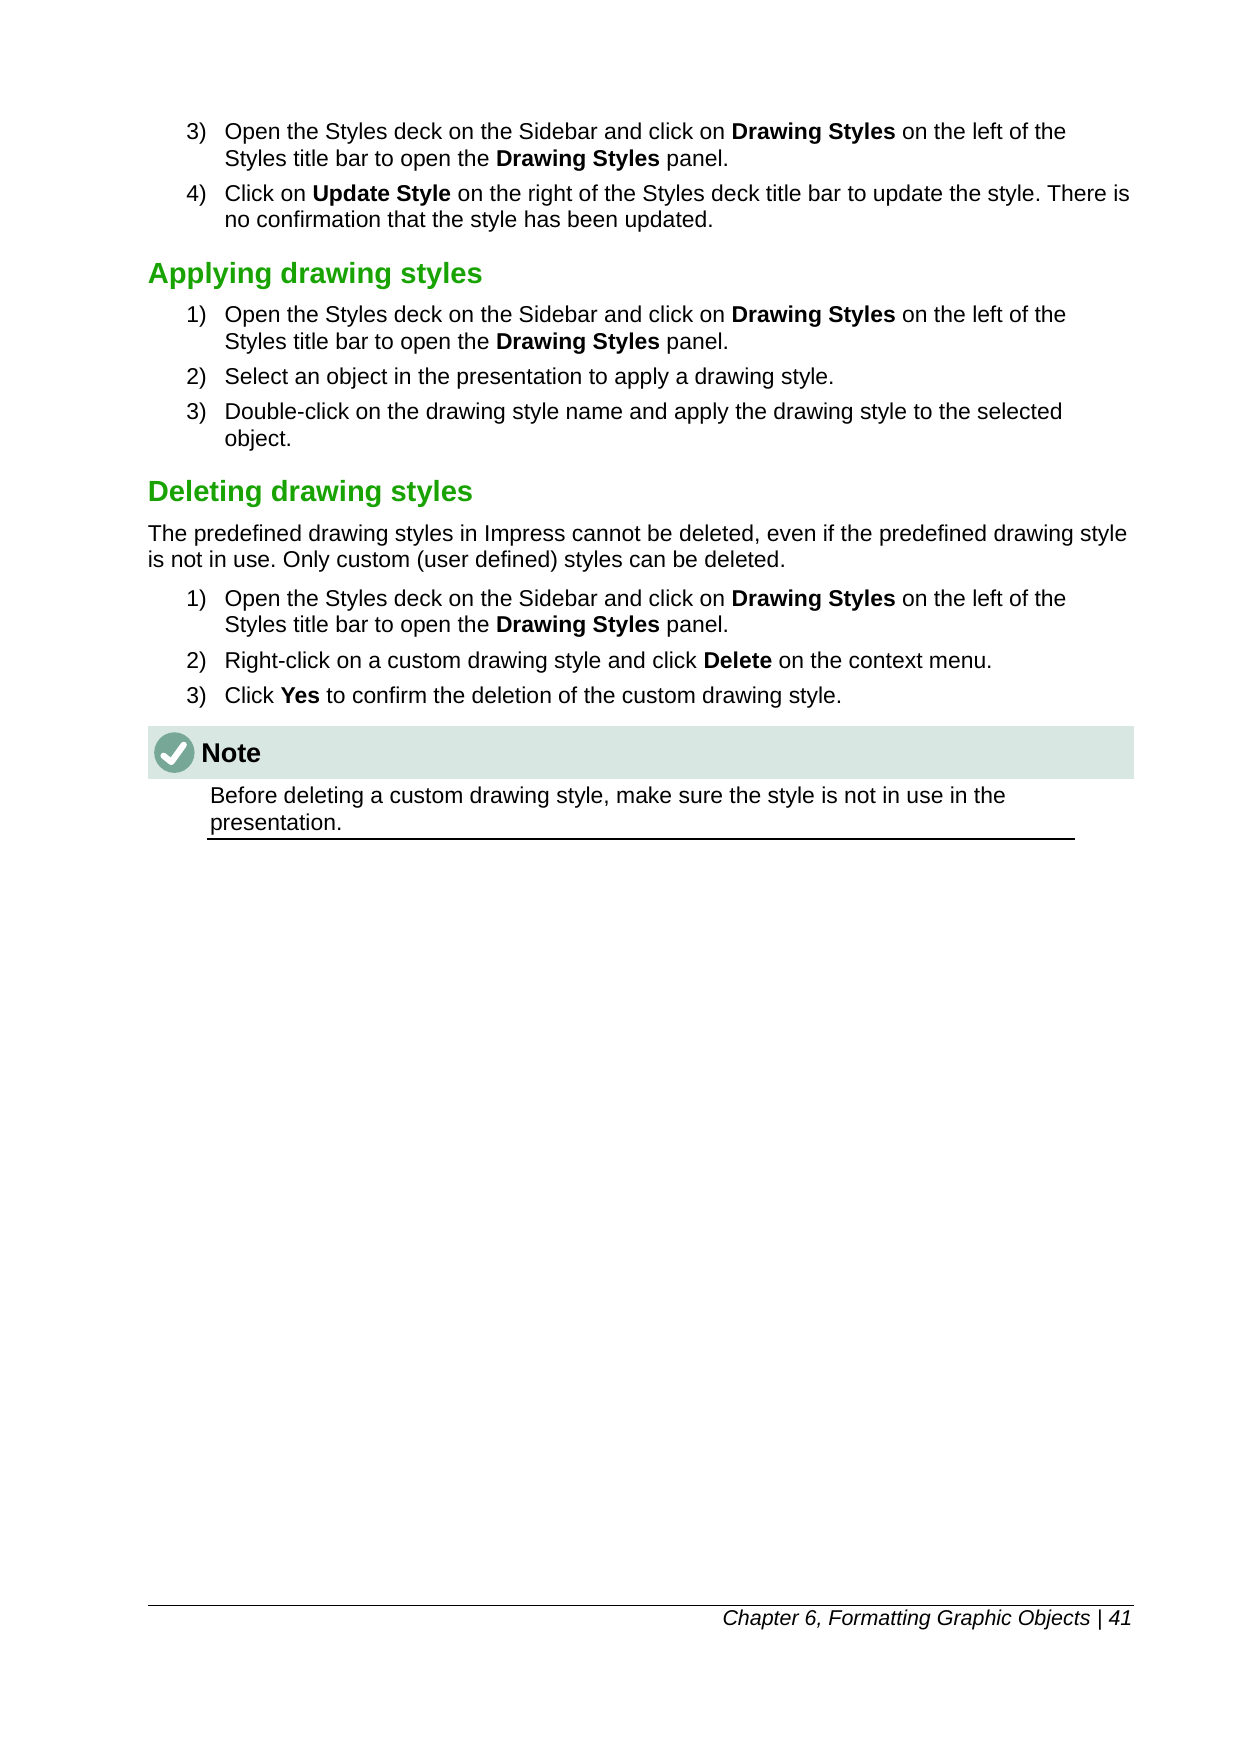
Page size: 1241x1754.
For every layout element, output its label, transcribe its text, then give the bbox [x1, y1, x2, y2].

list Open the Styles deck on the Sidebar and click on Drawing Styles on the left of the Styles title bar to open the Drawing Styles panel. [207, 301, 1134, 354]
text The predefined drawing styles in Impress cannot be deleted, even if the predefined drawing style is not in use. Only custom (user defined) styles can be deleted. [148, 520, 1134, 572]
subtitle Deleting drawing styles [148, 474, 1134, 508]
subtitle Note [148, 726, 1134, 779]
list Select an object in the presentation to apply a drawing style. [207, 363, 1134, 389]
list Click Yes to confirm the deletion of the custom drawing style. [207, 682, 1134, 708]
list Open the Styles deck on the Sidebar and click on Drawing Styles on the left of the Styles title bar to open the Drawing Styles panel. [207, 118, 1134, 171]
list Right-click on a custom drawing style and click Delete on the context menu. [207, 647, 1134, 673]
list Click on Update Style on the right of the Styles deck title bar to update the style. There is no confirmation that the style has been updated. [207, 180, 1134, 232]
list Open the Styles deck on the Sidebar and click on Drawing Styles on the left of the Styles title bar to open the Drawing Styles panel. [207, 585, 1134, 638]
list Double-click on the drawing style name and apply the drawing style to the selected object. [207, 398, 1134, 451]
text Before deleting a custom drawing style, make sure the style is not in use in the presentation. [207, 779, 1075, 838]
subtitle Applying drawing styles [148, 256, 1134, 289]
